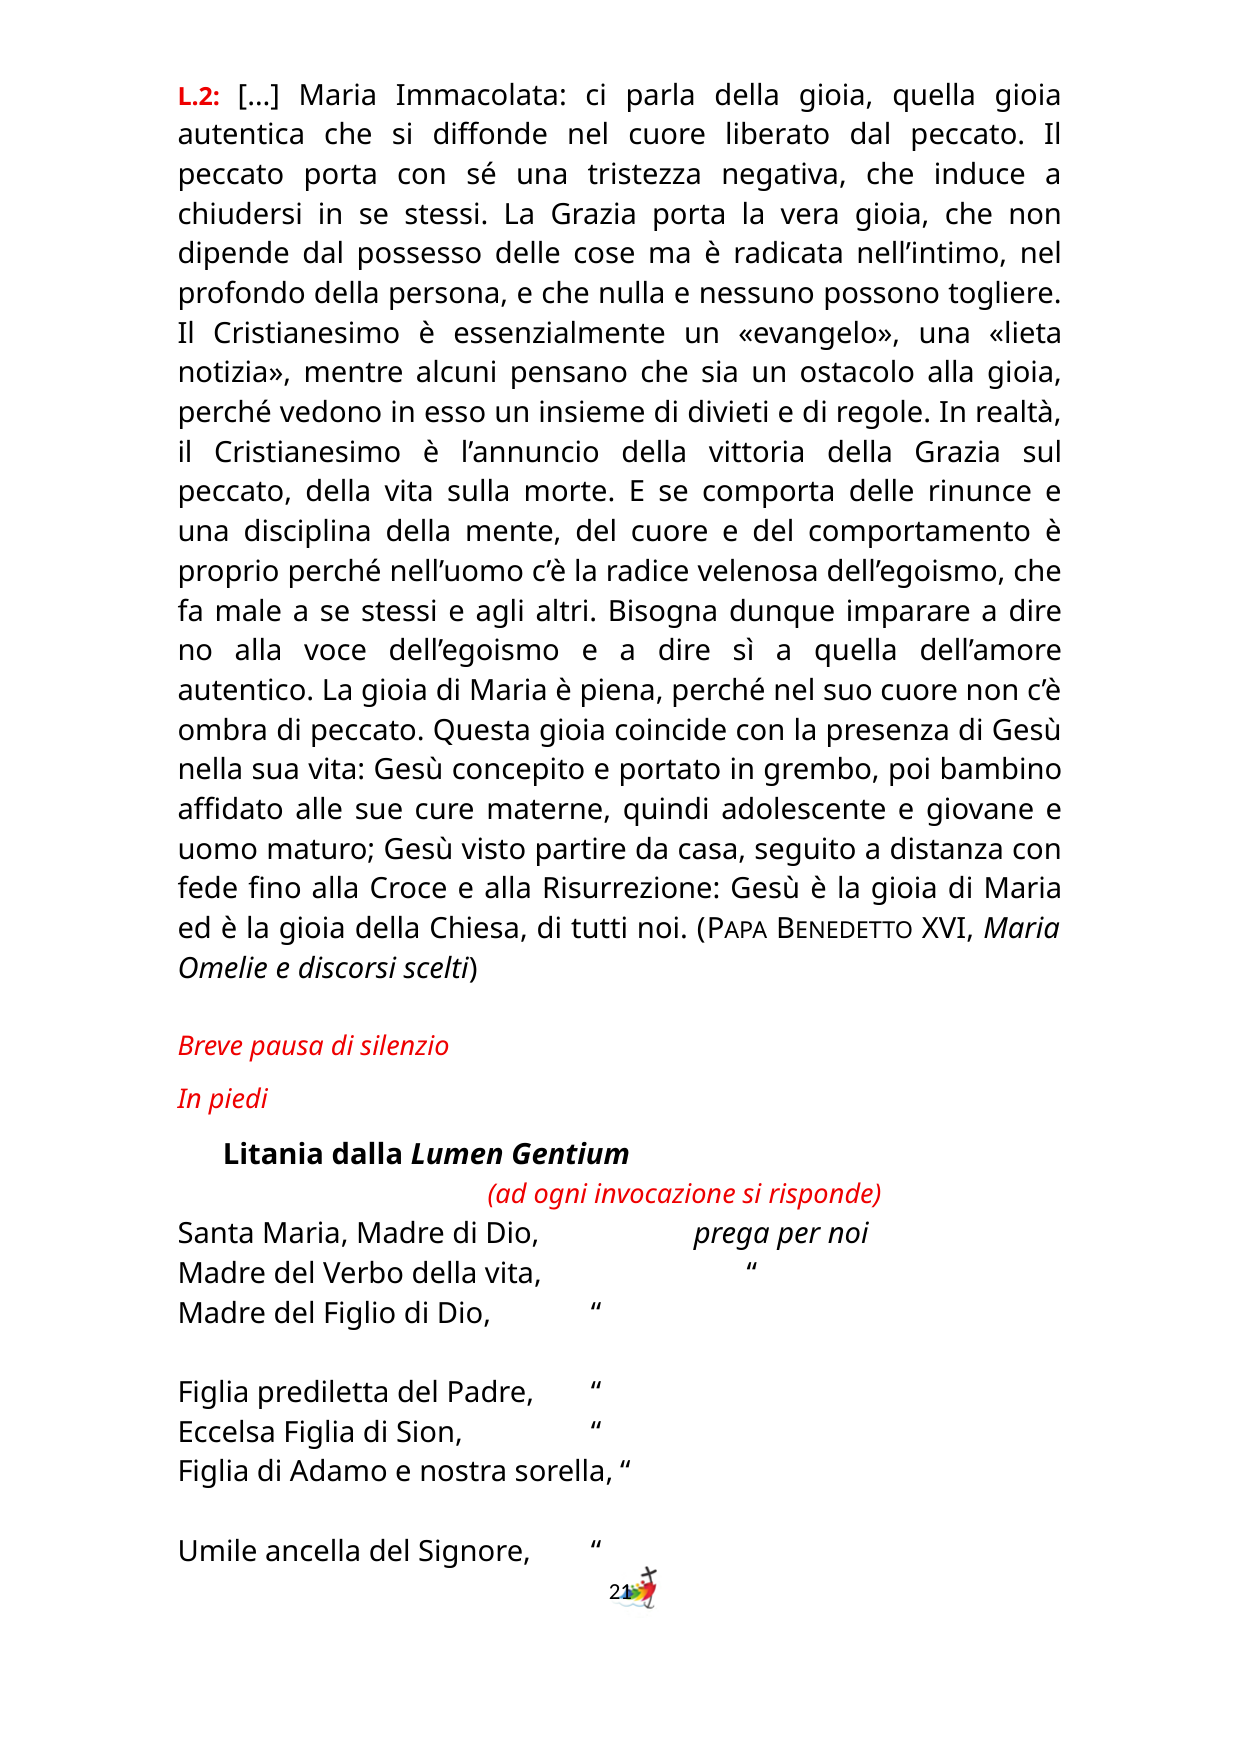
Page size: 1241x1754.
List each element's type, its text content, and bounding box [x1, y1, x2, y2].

text Madre del Verbo della vita, “ [177, 1252, 1063, 1292]
text Umile ancella del Signore, “ [177, 1530, 1063, 1570]
text Litania dalla Lumen Gentium [177, 1133, 1063, 1173]
text Breve pausa di silenzio [177, 1026, 1063, 1063]
text Santa Maria, Madre di Dio, prega per noi [177, 1212, 1063, 1252]
text In piedi [177, 1079, 1063, 1116]
text Madre del Figlio di Dio, “ [177, 1292, 1063, 1332]
text Figlia prediletta del Padre, “ [177, 1371, 1063, 1411]
text Figlia di Adamo e nostra sorella, “ [177, 1451, 1063, 1490]
text L.2: […] Maria Immacolata: ci parla della gioia, quella gioia autentica che si diffonde nel cuore liberato dal peccato. Il peccato porta con sé una tristezza negativa, che induce a chiudersi in se stessi. La Grazia porta la vera gioia, che non dipende dal possesso delle cose ma è radicata nell’intimo, nel profondo della persona, e che nulla e nessuno possono togliere. Il Cristianesimo è essenzialmente un «evangelo», una «lieta notizia», mentre alcuni pensano che sia un ostacolo alla gioia, perché vedono in esso un insieme di divieti e di regole. In realtà, il Cristianesimo è l’annuncio della vittoria della Grazia sul peccato, della vita sulla morte. E se comporta delle rinunce e una disciplina della mente, del cuore e del comportamento è proprio perché nell’uomo c’è la radice velenosa dell’egoismo, che fa male a se stessi e agli altri. Bisogna dunque imparare a dire no alla voce dell’egoismo e a dire sì a quella dell’amore autentico. La gioia di Maria è piena, perché nel suo cuore non c’è ombra di peccato. Questa gioia coincide con la presenza di Gesù nella sua vita: Gesù concepito e portato in grembo, poi bambino affidato alle sue cure materne, quindi adolescente e giovane e uomo maturo; Gesù visto partire da casa, seguito a distanza con fede fino alla Croce e alla Risurrezione: Gesù è la gioia di Maria ed è la gioia della Chiesa, di tutti noi. (Papa Benedetto XVI, Maria Omelie e discorsi scelti) [177, 74, 1063, 987]
text Eccelsa Figlia di Sion, “ [177, 1411, 1063, 1451]
text (ad ogni invocazione si risponde) [398, 1173, 1063, 1212]
